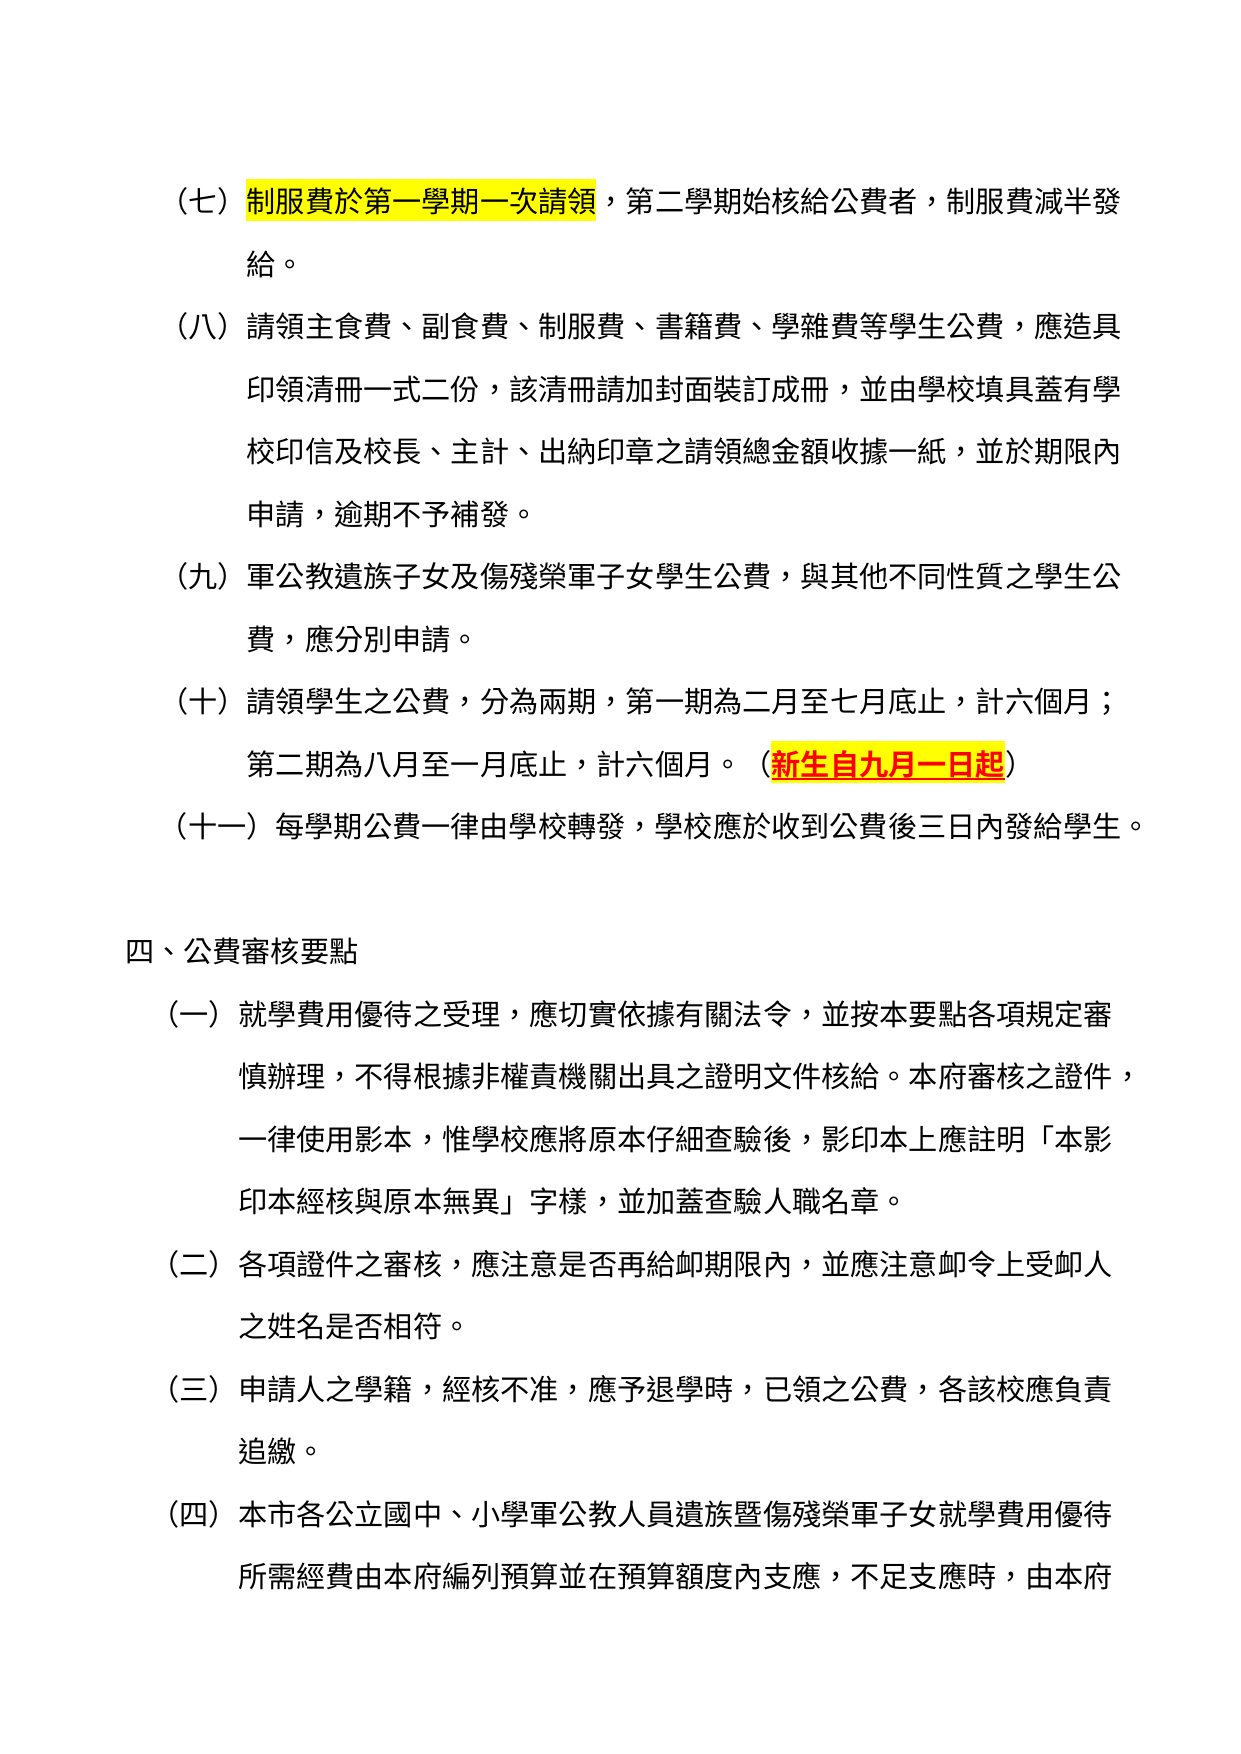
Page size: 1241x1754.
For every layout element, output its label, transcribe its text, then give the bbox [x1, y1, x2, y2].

text （一）就學費用優待之受理，應切實依據有關法令，並按本要點各項規定審慎辦理，不得根據非權責機關出具之證明文件核給。本府審核之證件，一律使用影本，惟學校應將原本仔細查驗後，影印本上應註明「本影印本經核與原本無異」字樣，並加蓋查驗人職名章。 [150, 971, 1140, 1221]
text （三）申請人之學籍，經核不准，應予退學時，已領之公費，各該校應負責追繳。 [150, 1346, 1140, 1471]
text （十一）每學期公費一律由學校轉發，學校應於收到公費後三日內發給學生。 [100, 783, 1140, 846]
text （十）請領學生之公費，分為兩期，第一期為二月至七月底止，計六個月；第二期為八月至一月底止，計六個月。（新生自九月一日起） [159, 658, 1140, 783]
text 四、公費審核要點 [125, 908, 1140, 971]
text （二）各項證件之審核，應注意是否再給卹期限內，並應注意卹令上受卹人之姓名是否相符。 [150, 1221, 1140, 1346]
text （七）制服費於第一學期一次請領，第二學期始核給公費者，制服費減半發給。 [159, 158, 1140, 283]
text （八）請領主食費、副食費、制服費、書籍費、學雜費等學生公費，應造具印領清冊一式二份，該清冊請加封面裝訂成冊，並由學校填具蓋有學校印信及校長、主計、出納印章之請領總金額收據一紙，並於期限內申請，逾期不予補發。 [159, 283, 1140, 533]
text （四）本市各公立國中、小學軍公教人員遺族暨傷殘榮軍子女就學費用優待所需經費由本府編列預算並在預算額度內支應，不足支應時，由本府 [150, 1471, 1140, 1596]
text （九）軍公教遺族子女及傷殘榮軍子女學生公費，與其他不同性質之學生公費，應分別申請。 [159, 533, 1140, 658]
